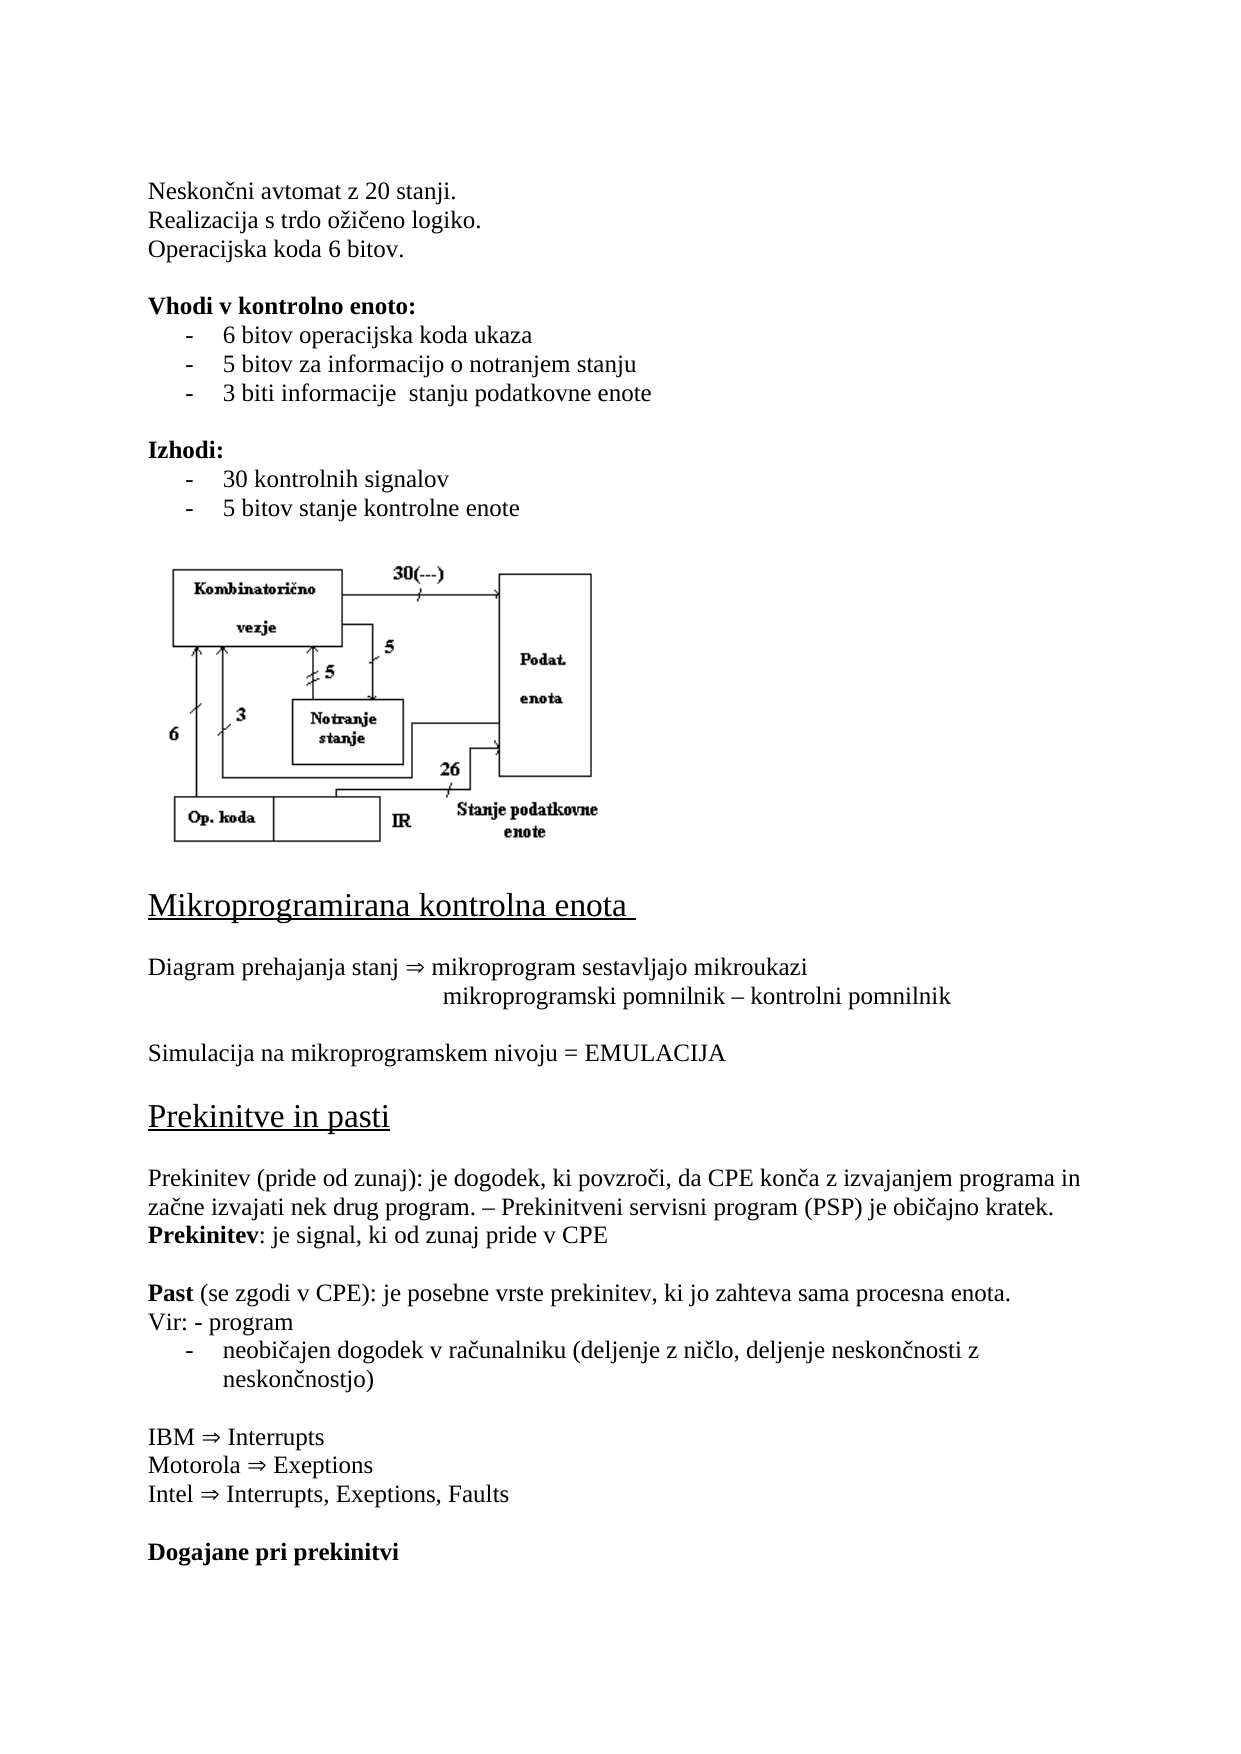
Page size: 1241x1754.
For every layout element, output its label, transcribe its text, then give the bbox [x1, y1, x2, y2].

text Realizacija s trdo ožičeno logiko. [148, 205, 1093, 234]
text Prekinitev (pride od zunaj): je dogodek, ki povzroči, da CPE konča z izvajanjem programa in začne izvajati nek drug program. – Prekinitveni servisni program (PSP) je običajno kratek. [148, 1163, 1093, 1221]
text Vhodi v kontrolno enoto: [148, 291, 1093, 320]
text Neskončni avtomat z 20 stanji. [148, 176, 1093, 205]
text Izhodi: [148, 435, 1093, 464]
list 30 kontrolnih signalov [185, 464, 1093, 493]
text Past (se zgodi v CPE): je posebne vrste prekinitev, ki jo zahteva sama procesna enota. [148, 1278, 1093, 1307]
subtitle Prekinitve in pasti [148, 1096, 1093, 1134]
list neobičajen dogodek v računalniku (deljenje z ničlo, deljenje neskončnosti z [185, 1336, 1093, 1364]
picture [164, 559, 608, 848]
subtitle Mikroprogramirana kontrolna enota [148, 885, 1093, 923]
text Operacijska koda 6 bitov. [148, 234, 1093, 263]
list 5 bitov za informacijo o notranjem stanju [185, 349, 1093, 378]
list 3 biti informacije stanju podatkovne enote [185, 378, 1093, 406]
text Vir: - program [148, 1307, 1093, 1336]
subtitle Dogajane pri prekinitvi [148, 1537, 1093, 1566]
list 6 bitov operacijska koda ukaza [185, 320, 1093, 349]
text Motorola  Exeptions [148, 1451, 1093, 1479]
text Intel  Interrupts, Exeptions, Faults [148, 1479, 1093, 1508]
text mikroprogramski pomnilnik – kontrolni pomnilnik [148, 981, 1093, 1010]
text Simulacija na mikroprogramskem nivoju = EMULACIJA [148, 1038, 1093, 1067]
list 5 bitov stanje kontrolne enote [185, 493, 1093, 521]
text neskončnostjo) [223, 1364, 1093, 1393]
text Diagram prehajanja stanj  mikroprogram sestavljajo mikroukazi [148, 952, 1093, 981]
text IBM  Interrupts [148, 1422, 1093, 1451]
text Prekinitev: je signal, ki od zunaj pride v CPE [148, 1221, 1093, 1249]
